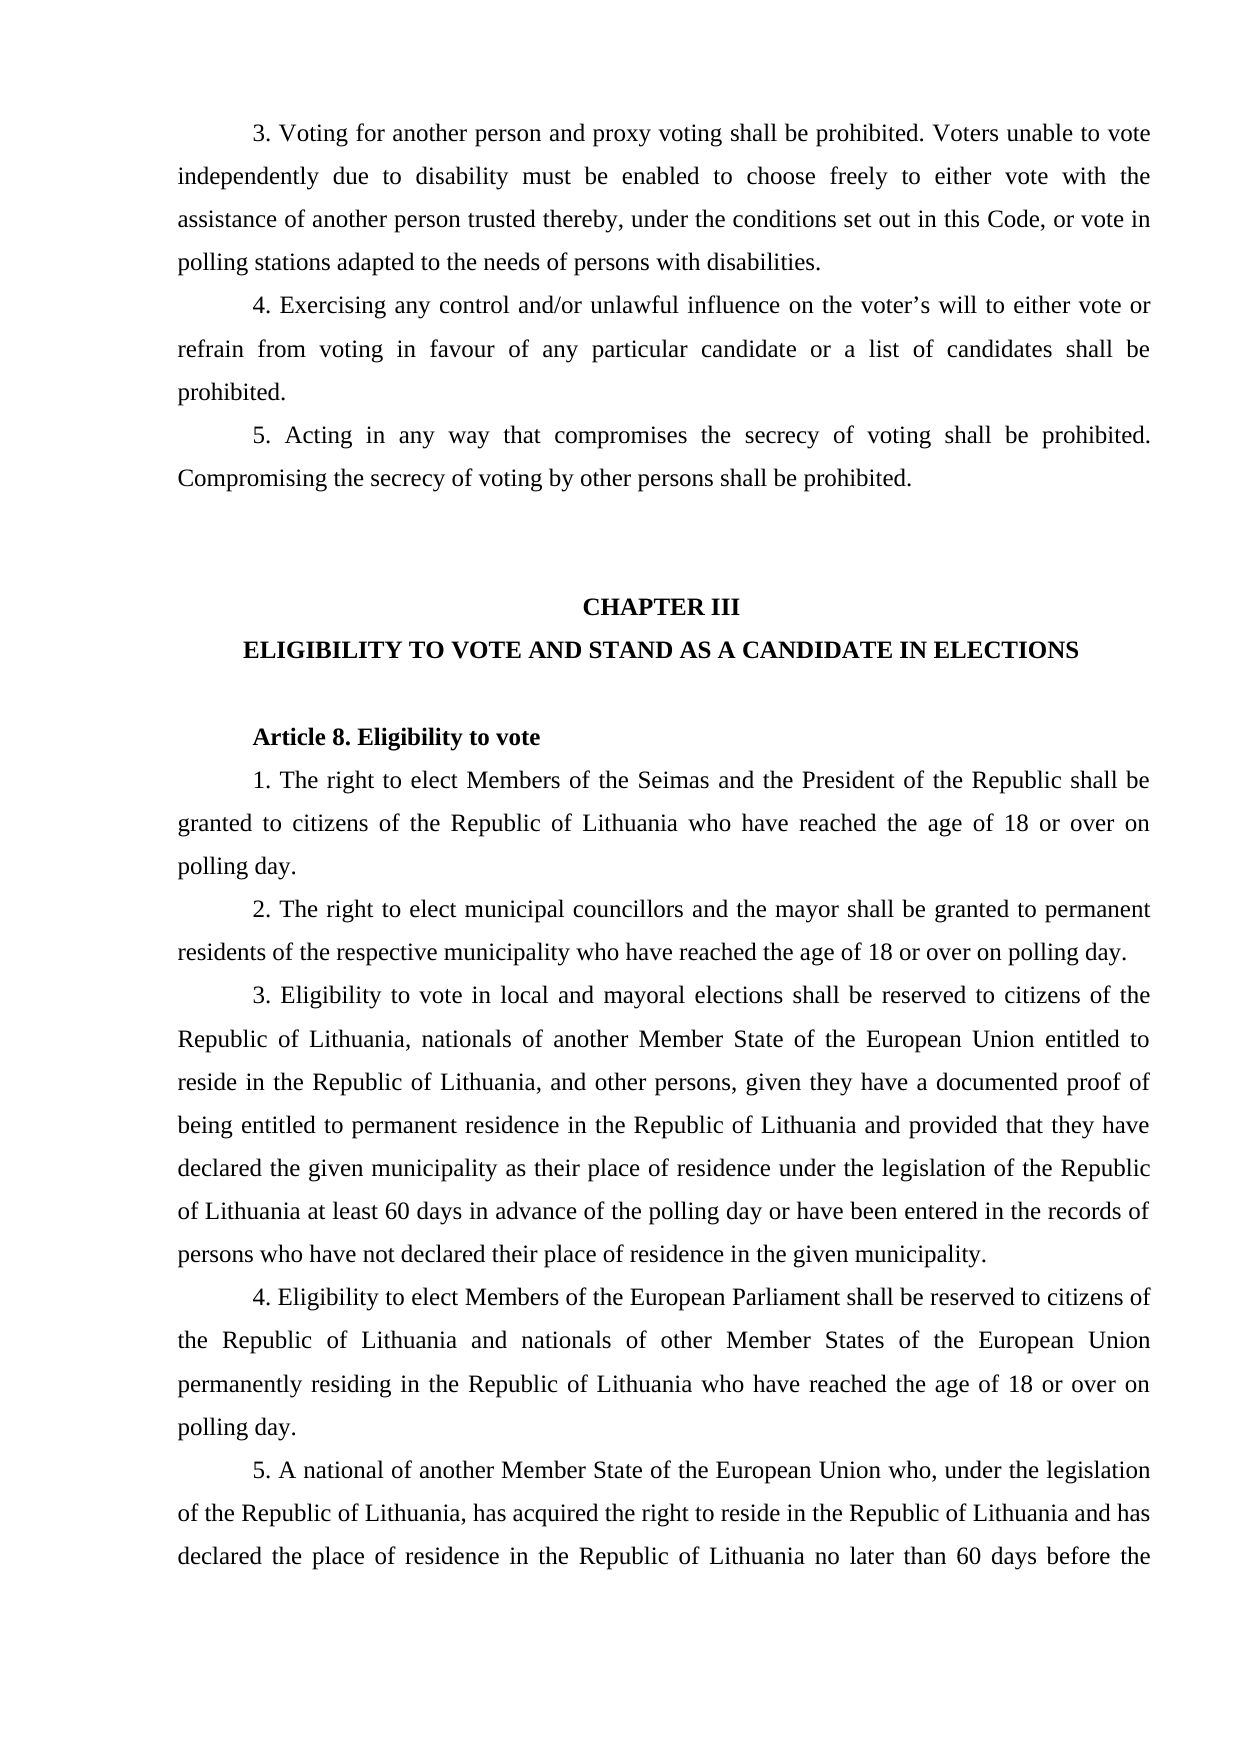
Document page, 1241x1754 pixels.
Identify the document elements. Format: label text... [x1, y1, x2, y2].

text 1. The right to elect Members of the Seimas and the President of the Republic shall be granted to citizens of the Republic of Lithuania who have reached the age of 18 or over on polling day. [177, 765, 1152, 880]
text ELIGIBILITY TO VOTE AND STAND AS A CANDIDATE IN ELECTIONS [177, 636, 1152, 664]
text 4. Exercising any control and/or unlawful influence on the voter’s will to either vote or refrain from voting in favour of any particular candidate or a list of candidates shall be prohibited. [177, 291, 1152, 406]
text 2. The right to elect municipal councillors and the mayor shall be granted to permanent residents of the respective municipality who have reached the age of 18 or over on polling day. [177, 894, 1152, 966]
text 3. Eligibility to vote in local and mayoral elections shall be reserved to citizens of the Republic of Lithuania, nationals of another Member State of the European Union entitled to reside in the Republic of Lithuania, and other persons, given they have a documented proof of being entitled to permanent residence in the Republic of Lithuania and provided that they have declared the given municipality as their place of residence under the legislation of the Republic of Lithuania at least 60 days in advance of the polling day or have been entered in the records of persons who have not declared their place of residence in the given municipality. [177, 981, 1152, 1268]
text Article 8. Eligibility to vote [177, 722, 1152, 751]
text 5. A national of another Member State of the European Union who, under the legislation of the Republic of Lithuania, has acquired the right to reside in the Republic of Lithuania and has declared the place of residence in the Republic of Lithuania no later than 60 days before the [177, 1455, 1152, 1570]
text 5. Acting in any way that compromises the secrecy of voting shall be prohibited. Compromising the secrecy of voting by other persons shall be prohibited. [177, 420, 1152, 492]
text 4. Eligibility to elect Members of the European Parliament shall be reserved to citizens of the Republic of Lithuania and nationals of other Member States of the European Union permanently residing in the Republic of Lithuania who have reached the age of 18 or over on polling day. [177, 1282, 1152, 1441]
text 3. Voting for another person and proxy voting shall be prohibited. Voters unable to vote independently due to disability must be enabled to choose freely to either vote with the assistance of another person trusted thereby, under the conditions set out in this Code, or vote in polling stations adapted to the needs of persons with disabilities. [177, 118, 1152, 276]
text CHAPTER III [177, 592, 1152, 621]
